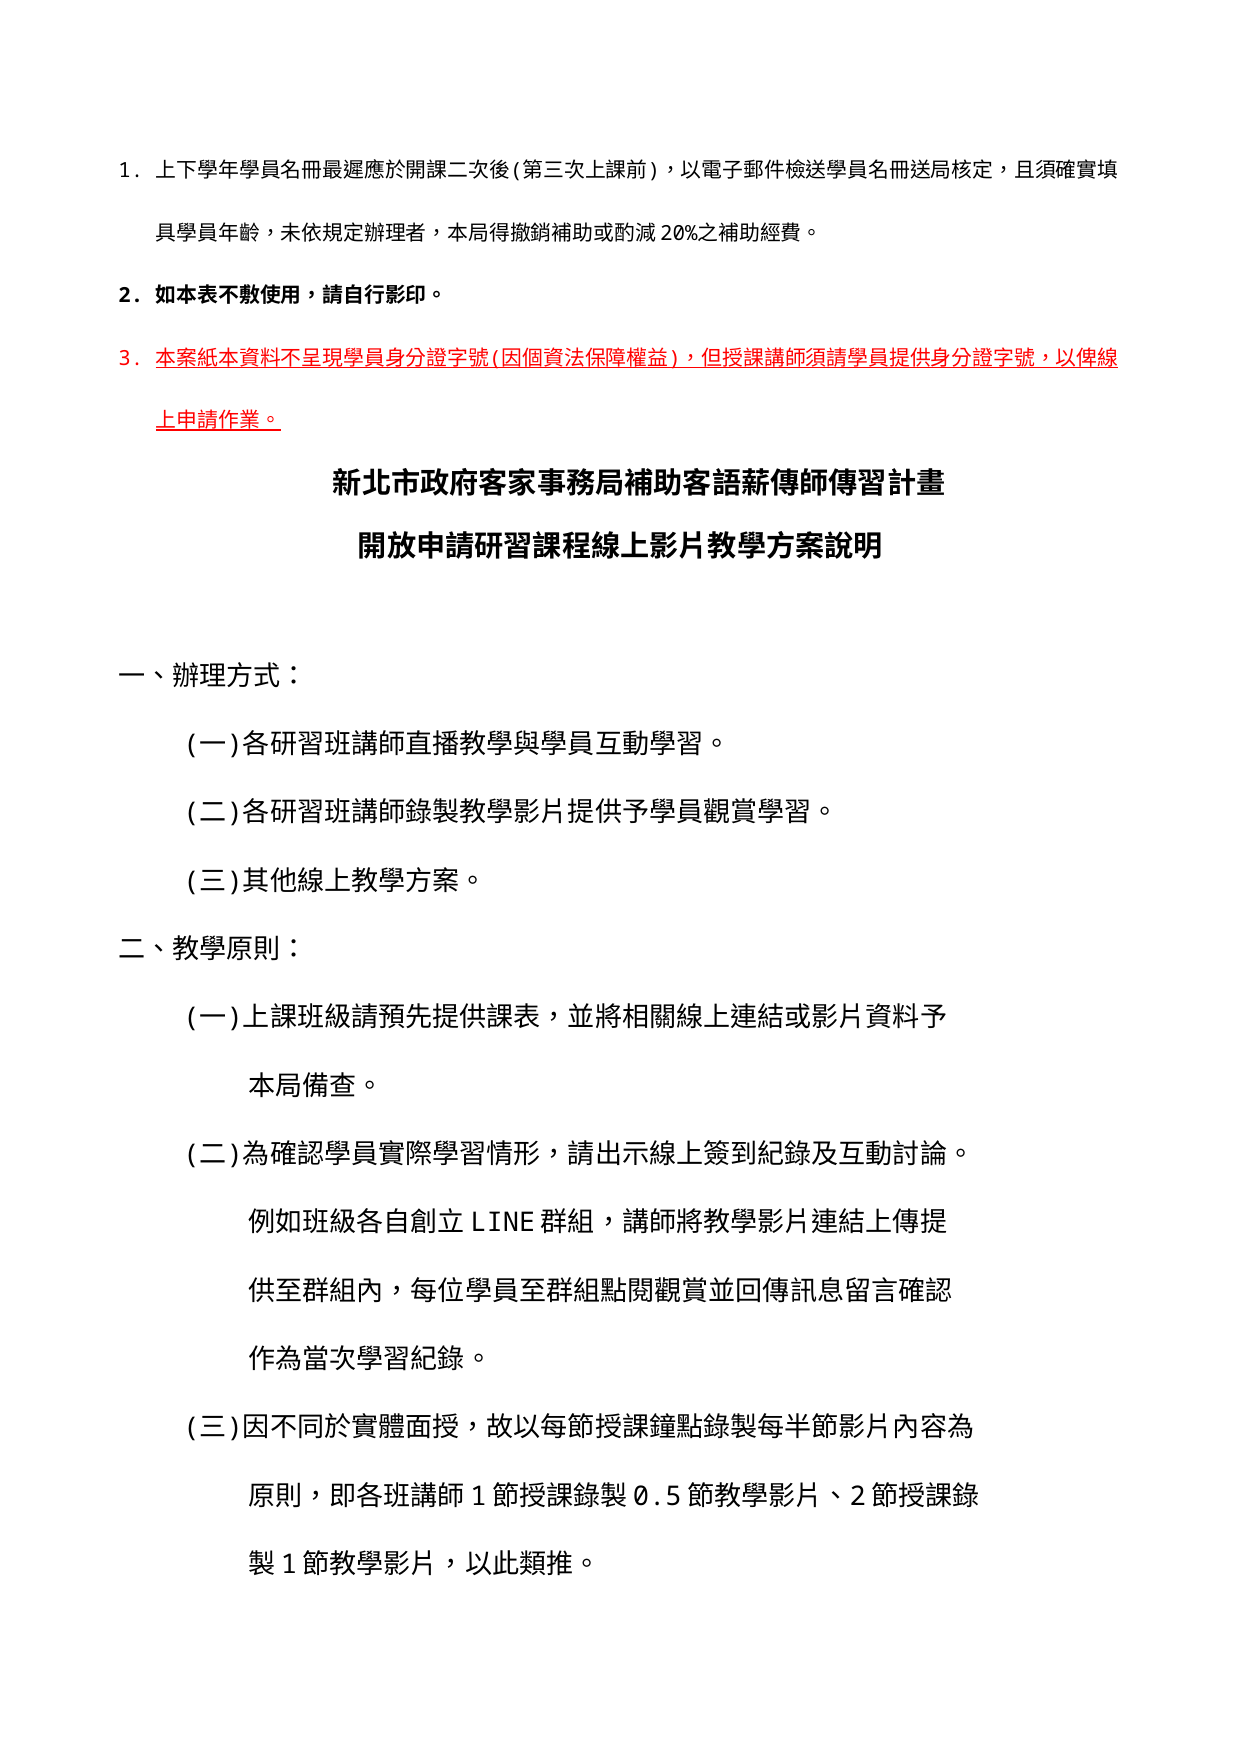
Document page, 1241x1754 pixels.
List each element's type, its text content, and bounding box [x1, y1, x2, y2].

list 如本表不敷使用，請自行影印。 [118, 252, 1122, 314]
text (二)為確認學員實際學習情形，請出示線上簽到紀錄及互動討論。 [118, 1110, 1122, 1172]
text (一)各研習班講師直播教學與學員互動學習。 [118, 700, 1122, 762]
text 二、教學原則： [118, 905, 1122, 967]
text 本局備查。 [118, 1042, 1122, 1104]
text (二)各研習班講師錄製教學影片提供予學員觀賞學習。 [118, 768, 1122, 831]
text 原則，即各班講師1節授課錄製0.5節教學影片、2節授課錄 [118, 1452, 1122, 1514]
text 開放申請研習課程線上影片教學方案說明 [118, 502, 1122, 564]
text 製1節教學影片，以此類推。 [118, 1520, 1122, 1582]
text 供至群組內，每位學員至群組點閱觀賞並回傳訊息留言確認 [118, 1247, 1122, 1309]
list 新北市政府客家事務局補助客語薪傳師傳習計畫 [118, 439, 1122, 502]
text 一、辦理方式： [118, 632, 1122, 694]
text (三)其他線上教學方案。 [118, 837, 1122, 899]
text (一)上課班級請預先提供課表，並將相關線上連結或影片資料予 [118, 973, 1122, 1036]
text (三)因不同於實體面授，故以每節授課鐘點錄製每半節影片內容為 [118, 1383, 1122, 1446]
text 作為當次學習紀錄。 [118, 1315, 1122, 1377]
text 例如班級各自創立LINE群組，講師將教學影片連結上傳提 [118, 1178, 1122, 1241]
list 本案紙本資料不呈現學員身分證字號(因個資法保障權益)，但授課講師須請學員提供身分證字號，以俾線上申請作業。 [118, 314, 1122, 439]
list 上下學年學員名冊最遲應於開課二次後(第三次上課前)，以電子郵件檢送學員名冊送局核定，且須確實填具學員年齡，未依規定辦理者，本局得撤銷補助或酌減20%之補助經費。 [118, 127, 1122, 252]
